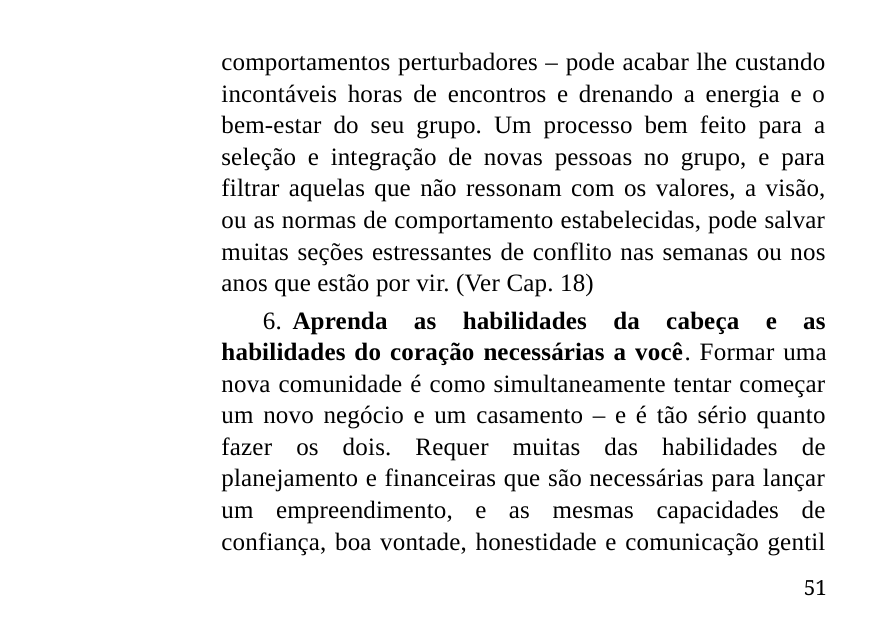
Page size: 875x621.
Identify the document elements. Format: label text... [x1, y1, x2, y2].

list Aprenda as habilidades da cabeça e as habilidades do coração necessárias a você. Formar uma nova comunidade é como simultaneamente tentar começar um novo negócio e um casamento – e é tão sério quanto fazer os dois. Requer muitas das habilidades de planejamento e financeiras que são necessárias para lançar um empreendimento, e as mesmas capacidades de confiança, boa vontade, honestidade e comunicação gentil [192, 306, 827, 555]
list comportamentos perturbadores – pode acabar lhe custando incontáveis horas de encontros e drenando a energia e o bem-estar do seu grupo. Um processo bem feito para a seleção e integração de novas pessoas no grupo, e para filtrar aquelas que não ressonam com os valores, a visão, ou as normas de comportamento estabelecidas, pode salvar muitas seções estressantes de conflito nas semanas ou nos anos que estão por vir. (Ver Cap. 18) [192, 47, 827, 297]
